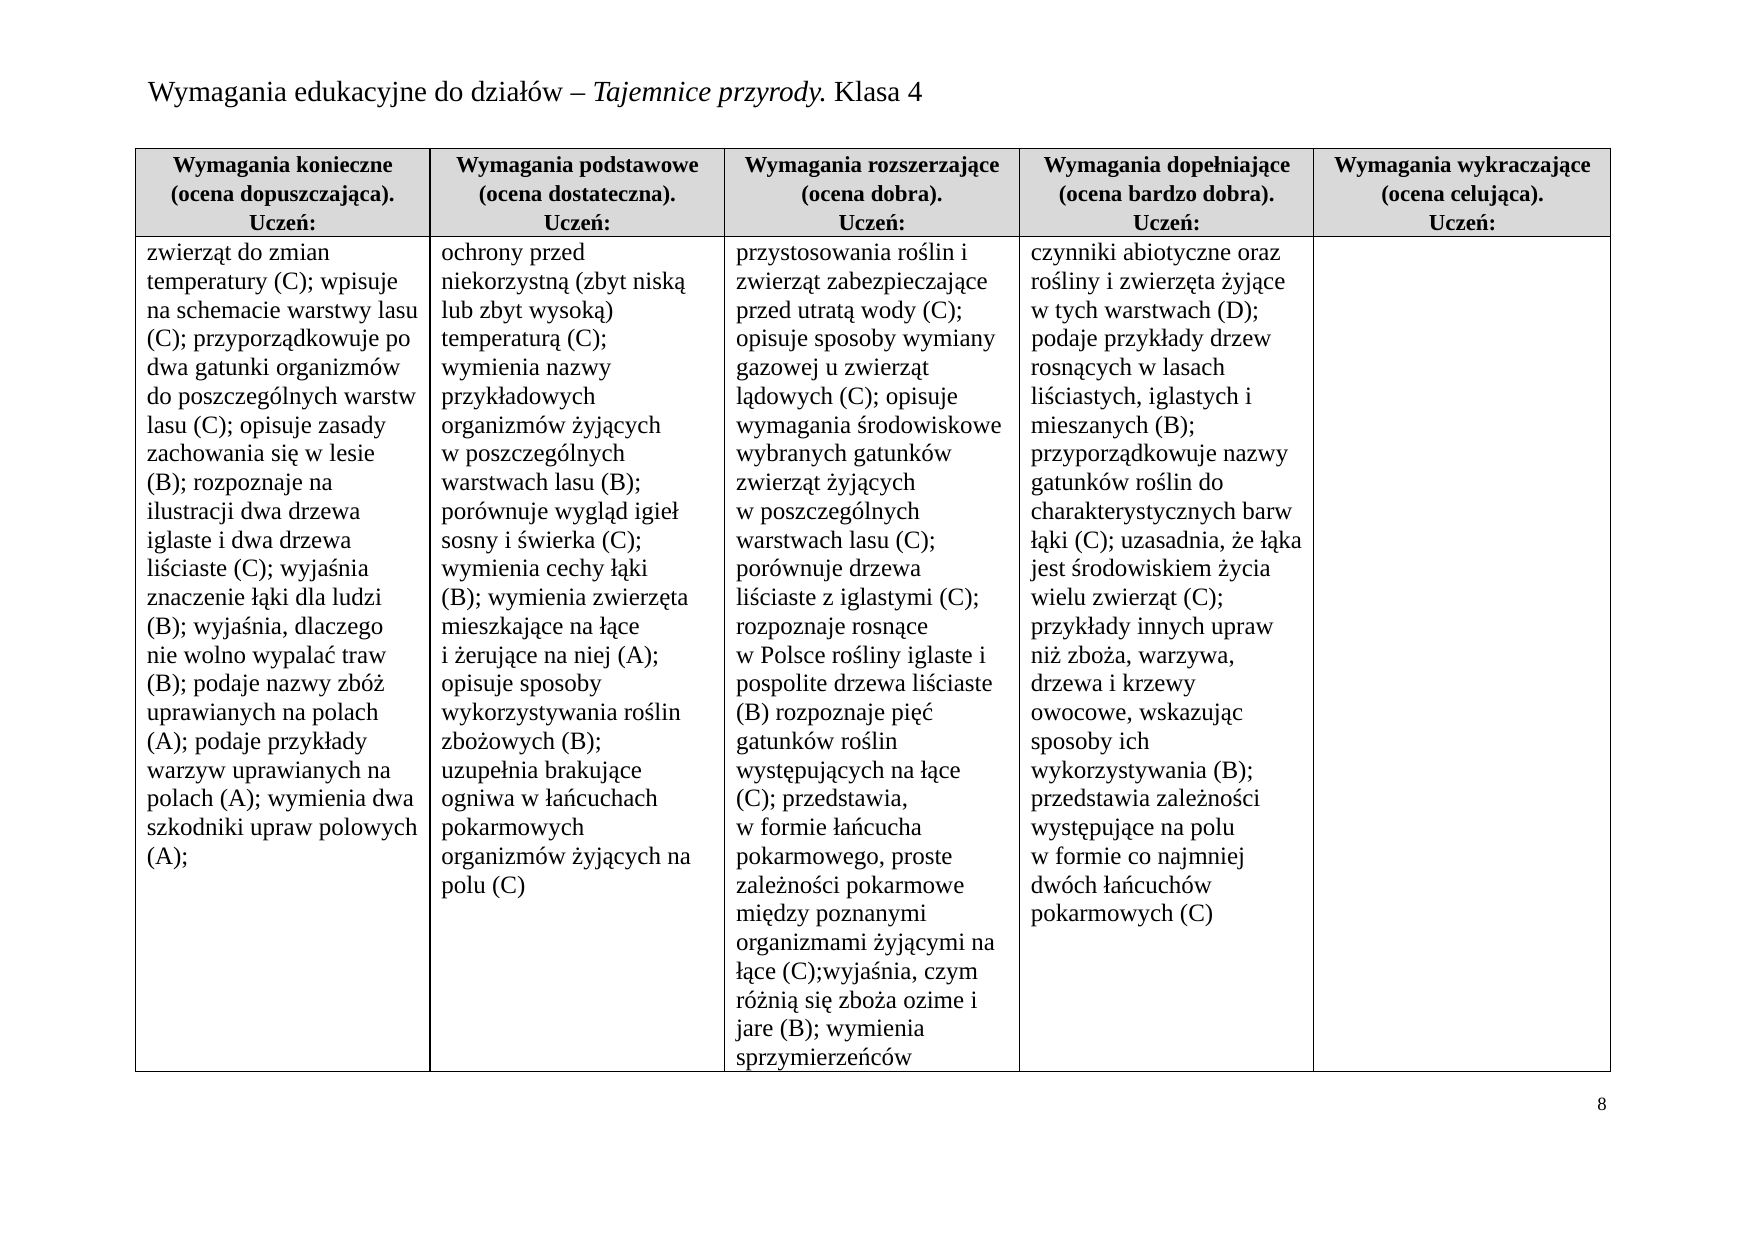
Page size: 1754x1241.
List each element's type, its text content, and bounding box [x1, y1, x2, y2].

table_header Wymagania konieczne (ocena dopuszczająca). Uczeń: [136, 149, 429, 236]
table_cell zwierząt do zmian temperatury (C); wpisuje na schemacie warstwy lasu (C); przyporządkowuje po dwa gatunki organizmów do poszczególnych warstw lasu (C); opisuje zasady zachowania się w lesie (B); rozpoznaje na ilustracji dwa drzewa iglaste i dwa drzewa liściaste (C); wyjaśnia znaczenie łąki dla ludzi (B); wyjaśnia, dlaczego nie wolno wypalać traw (B); podaje nazwy zbóż uprawianych na polach (A); podaje przykłady warzyw uprawianych na polach (A); wymienia dwa szkodniki upraw polowych (A); [136, 237, 429, 1071]
table_header Wymagania wykraczające (ocena celująca). Uczeń: [1314, 149, 1610, 236]
table_header Wymagania podstawowe (ocena dostateczna). Uczeń: [431, 149, 724, 236]
table_header Wymagania rozszerzające (ocena dobra). Uczeń: [725, 149, 1019, 236]
table_cell [1314, 237, 1610, 1071]
table_header Wymagania dopełniające (ocena bardzo dobra). Uczeń: [1020, 149, 1313, 236]
table_cell opisuje, popierając przykładami, przystosowania zwierząt do życia w wodzie (C); opisuje, popierając przykładami, przystosowania roślin do ruchu wody (C); podaje nazwy organizmów żyjących w biegu górnym, środkowym i dolnym rzeki (B) podaje przykłady roślin strefy przybrzeżnej jeziora (A); wskazuje przystosowania roślin do ochrony przed niekorzystną (zbyt niską lub zbyt wysoką) temperaturą (C); wymienia nazwy przykładowych organizmów żyjących w poszczególnych warstwach lasu (B); porównuje wygląd igieł sosny i świerka (C); wymienia cechy łąki (B); wymienia zwierzęta mieszkające na łące i żerujące na niej (A); opisuje sposoby wykorzystywania roślin zbożowych (B); uzupełnia brakujące ogniwa w łańcuchach pokarmowych organizmów żyjących na polu (C) [431, 237, 724, 1071]
table_cell porównuje świat roślin i zwierząt w górnym, środkowym i dolnym biegu rzeki (C); wyjaśnia pojęcie plankton (B); układa z poznanych organizmów łańcuch pokarmowy występujący w jeziorze (C); charakteryzuje wymianę gazową u roślin (C); opisuje przystosowania roślin do wykorzystania światła (B); charakteryzuje poszczególne warstwy lasu, uwzględniając czynniki abiotyczne oraz rośliny i zwierzęta żyjące w tych warstwach (D); podaje przykłady drzew rosnących w lasach liściastych, iglastych i mieszanych (B); przyporządkowuje nazwy gatunków roślin do charakterystycznych barw łąki (C); uzasadnia, że łąka jest środowiskiem życia wielu zwierząt (C); przykłady innych upraw niż zboża, warzywa, drzewa i krzewy owocowe, wskazując sposoby ich wykorzystywania (B); przedstawia zależności występujące na polu w formie co najmniej dwóch łańcuchów pokarmowych (C) [1020, 237, 1313, 1071]
